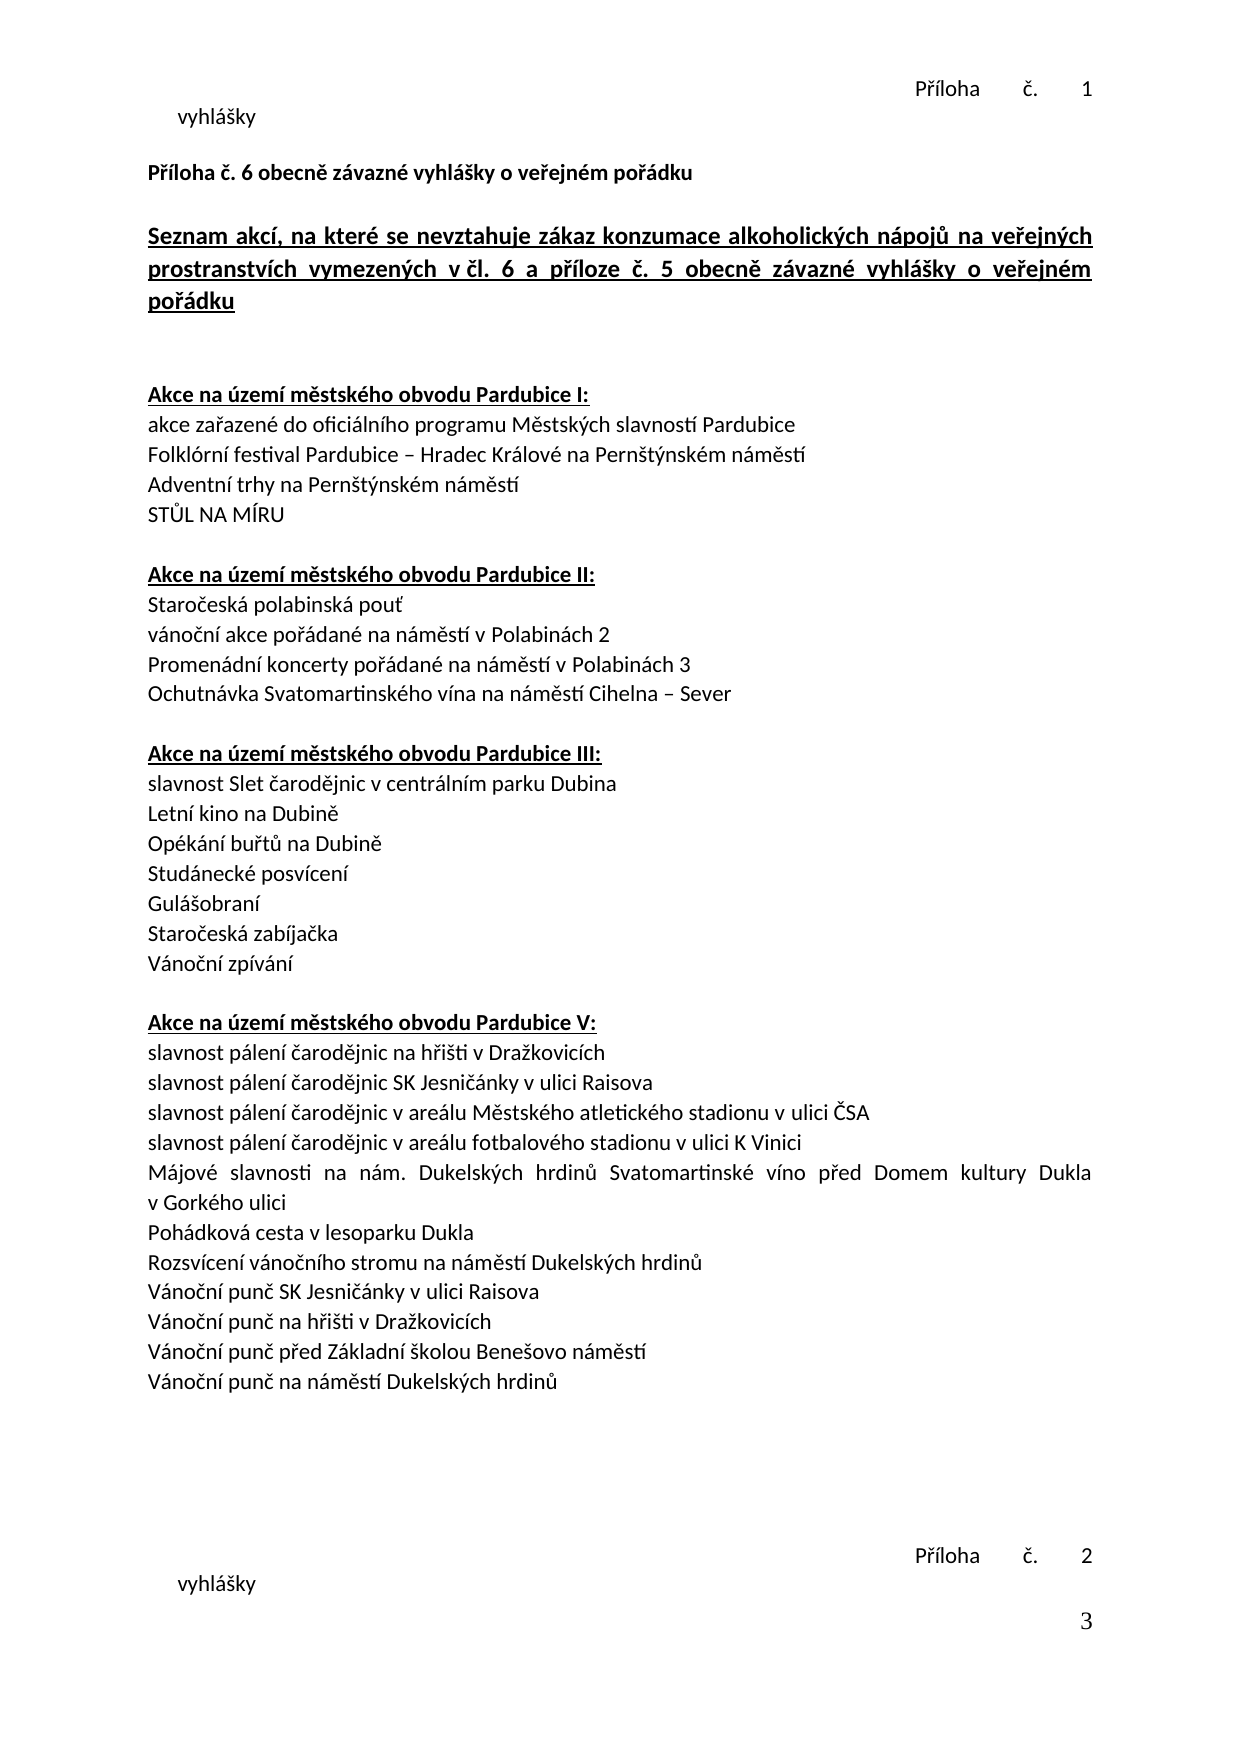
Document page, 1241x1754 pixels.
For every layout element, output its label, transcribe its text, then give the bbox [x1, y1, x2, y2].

text Vánoční zpívání [148, 949, 1093, 977]
text Vánoční punč SK Jesničánky v ulici Raisova [148, 1277, 1093, 1306]
text Folklórní festival Pardubice – Hradec Králové na Pernštýnském náměstí [148, 440, 1093, 468]
text Studánecké posvícení [148, 859, 1093, 887]
text slavnost Slet čarodějnic v centrálním parku Dubina [148, 769, 1093, 797]
text Letní kino na Dubině [148, 799, 1093, 827]
text Příloha č. 6 obecně závazné vyhlášky o veřejném pořádku [148, 158, 1093, 186]
text Pohádková cesta v lesoparku Dukla [148, 1218, 930, 1246]
text Ochutnávka Svatomartinského vína na náměstí Cihelna – Sever [148, 679, 1093, 708]
subtitle Akce na území městského obvodu Pardubice V: [148, 1008, 1093, 1036]
text prostranstvích vymezených v čl. 6 a příloze č. 5 obecně závazné vyhlášky o veřejném pořádku [148, 248, 1093, 316]
text Příloha č. 2 vyhlášky [148, 1541, 1093, 1597]
text Adventní trhy na Pernštýnském náměstí [148, 470, 1093, 498]
text Rozsvícení vánočního stromu na náměstí Dukelských hrdinů [148, 1248, 1093, 1276]
text Vánoční punč před Základní školou Benešovo náměstí [148, 1337, 1093, 1365]
text akce zařazené do oficiálního programu Městských slavností Pardubice [148, 411, 1093, 438]
subtitle Akce na území městského obvodu Pardubice II: [148, 560, 1093, 588]
text Příloha č. 1 vyhlášky [148, 74, 1093, 130]
text Staročeská polabinská pouť [148, 590, 1093, 618]
text Staročeská zabíjačka [148, 919, 1093, 947]
text Vánoční punč na náměstí Dukelských hrdinů [148, 1367, 1093, 1395]
text Gulášobraní [148, 889, 1093, 917]
text Seznam akcí, na které se nevztahuje zákaz konzumace alkoholických nápojů na veřejných [148, 220, 1093, 246]
text slavnost pálení čarodějnic SK Jesničánky v ulici Raisova [148, 1068, 930, 1096]
text Promenádní koncerty pořádané na náměstí v Polabinách 3 [148, 650, 1093, 678]
text STŮL NA MÍRU [148, 500, 1093, 528]
text slavnost pálení čarodějnic v areálu fotbalového stadionu v ulici K Vinici [148, 1128, 968, 1156]
text Opékání buřtů na Dubině [148, 829, 1093, 857]
subtitle Akce na území městského obvodu Pardubice III: [148, 739, 1093, 767]
text vánoční akce pořádané na náměstí v Polabinách 2 [148, 620, 1093, 648]
subtitle Akce na území městského obvodu Pardubice I: [148, 381, 1093, 409]
text slavnost pálení čarodějnic v areálu Městského atletického stadionu v ulici ČSA [148, 1098, 968, 1126]
text slavnost pálení čarodějnic na hřišti v Dražkovicích [148, 1038, 930, 1066]
text Májové slavnosti na nám. Dukelských hrdinů Svatomartinské víno před Domem kultury Dukla v Gorkého ulici [148, 1158, 1093, 1216]
text Vánoční punč na hřišti v Dražkovicích [148, 1307, 1093, 1335]
